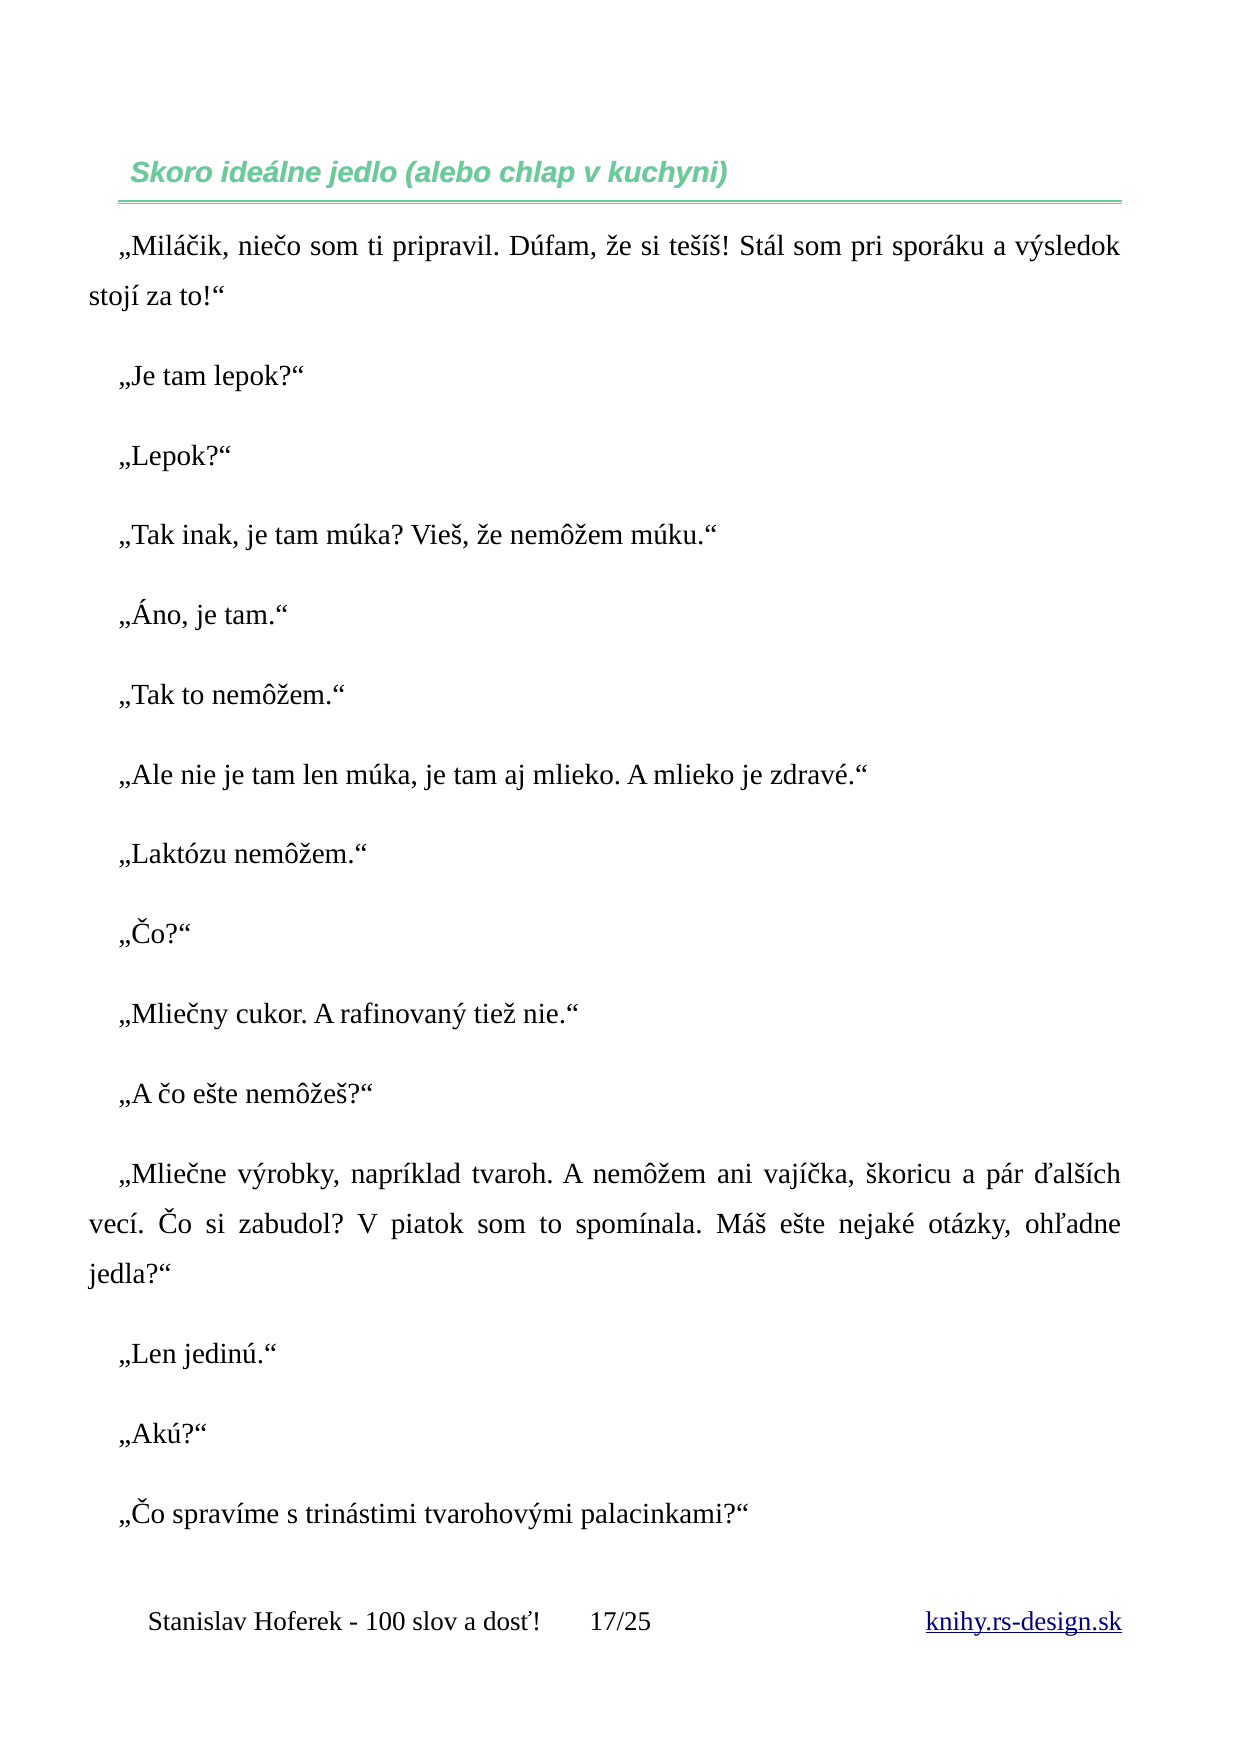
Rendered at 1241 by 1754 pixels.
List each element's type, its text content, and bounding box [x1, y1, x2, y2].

text „Čo spravíme s trinástimi tvarohovými palacinkami?“ [89, 1496, 1122, 1529]
text „Tak inak, je tam múka? Vieš, že nemôžem múku.“ [89, 517, 1122, 551]
subtitle Skoro ideálne jedlo (alebo chlap v kuchyni) [118, 143, 1122, 200]
text „Laktózu nemôžem.“ [89, 837, 1122, 870]
text „Lepok?“ [89, 438, 1122, 471]
text „Akú?“ [89, 1416, 1122, 1449]
text „A čo ešte nemôžeš?“ [89, 1076, 1122, 1109]
text „Čo?“ [89, 916, 1122, 950]
text „Mliečne výrobky, napríklad tvaroh. A nemôžem ani vajíčka, škoricu a pár ďalších vecí. Čo si zabudol? V piatok som to spomínala. Máš ešte nejaké otázky, ohľadne jedla?“ [89, 1156, 1122, 1290]
text „Len jedinú.“ [89, 1336, 1122, 1370]
text „Tak to nemôžem.“ [89, 677, 1122, 711]
text „Ale nie je tam len múka, je tam aj mlieko. A mlieko je zdravé.“ [89, 757, 1122, 790]
text „Áno, je tam.“ [89, 597, 1122, 631]
text „Je tam lepok?“ [89, 358, 1122, 391]
text „Miláčik, niečo som ti pripravil. Dúfam, že si tešíš! Stál som pri sporáku a výsledok stojí za to!“ [89, 228, 1122, 312]
text „Mliečny cukor. A rafinovaný tiež nie.“ [89, 996, 1122, 1030]
